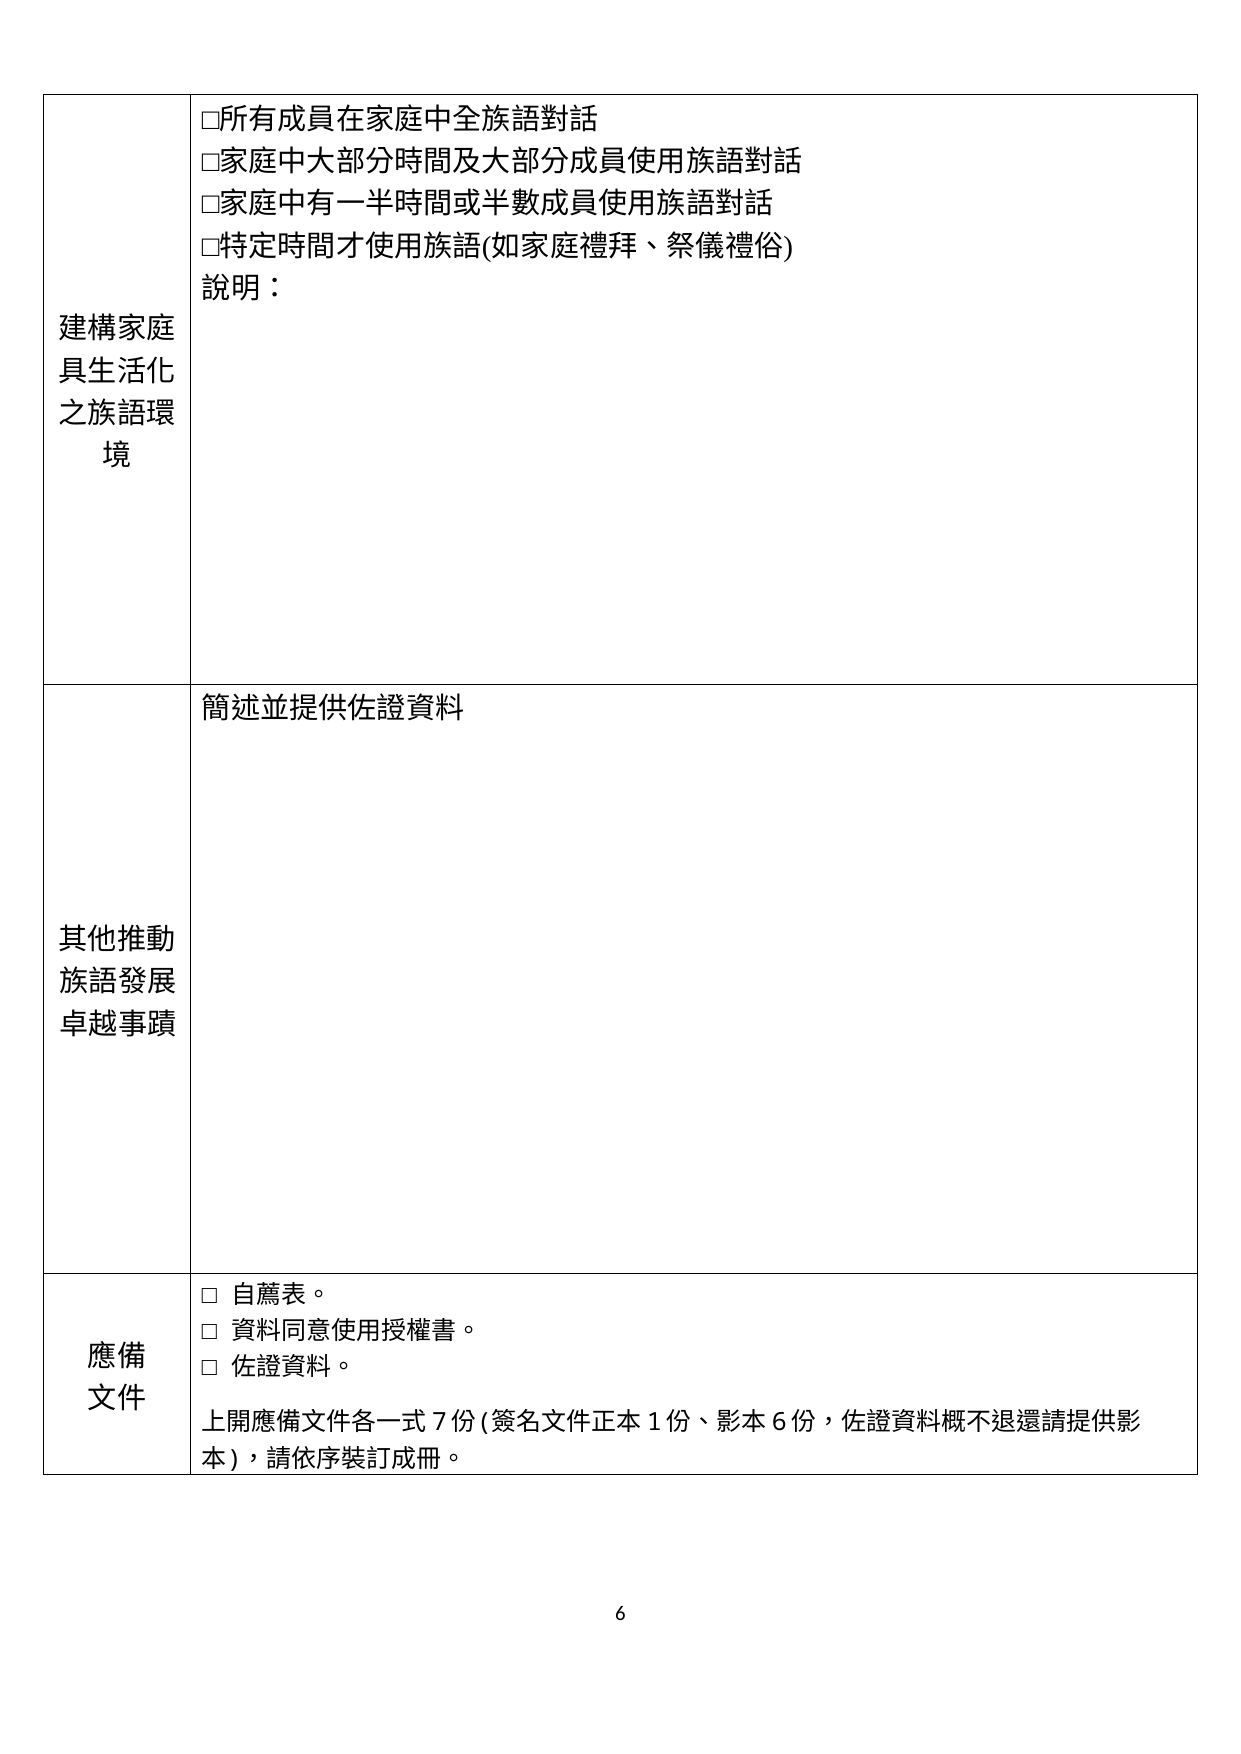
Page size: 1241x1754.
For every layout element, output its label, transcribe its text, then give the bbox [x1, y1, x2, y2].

table_cell 簡述並提供佐證資料 [191, 685, 1197, 1273]
table_cell 其他推動族語發展卓越事蹟 [44, 685, 190, 1273]
table_cell □所有成員在家庭中全族語對話 □家庭中大部分時間及大部分成員使用族語對話 □家庭中有一半時間或半數成員使用族語對話 □特定時間才使用族語(如家庭禮拜、祭儀禮俗) 說明： [191, 95, 1197, 684]
table_cell □ 自薦表。 □ 資料同意使用授權書。 □ 佐證資料。 上開應備文件各一式7份(簽名文件正本1份、影本6份，佐證資料概不退還請提供影本)，請依序裝訂成冊。 [191, 1274, 1197, 1474]
table_cell 應備 文件 [44, 1274, 190, 1474]
table_cell 建構家庭具生活化之族語環境 [44, 95, 190, 684]
